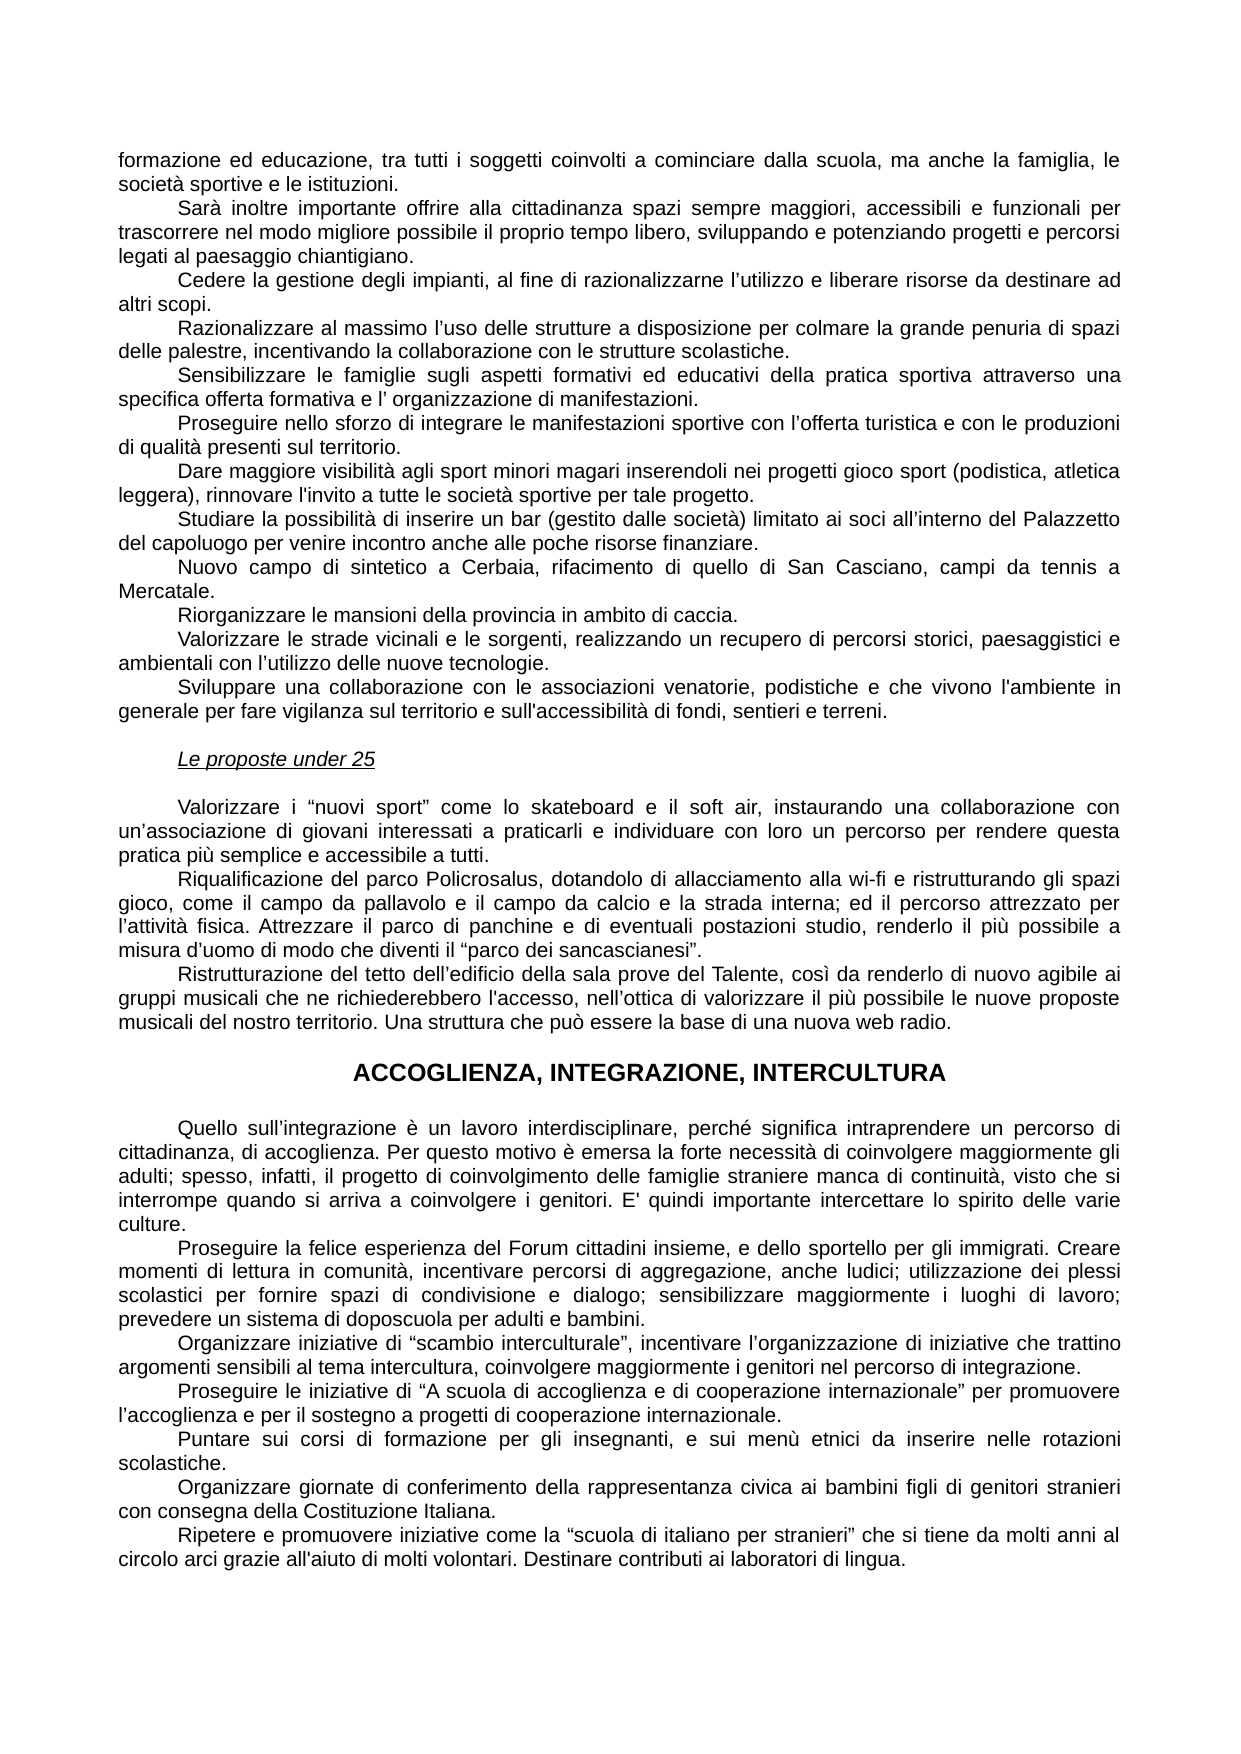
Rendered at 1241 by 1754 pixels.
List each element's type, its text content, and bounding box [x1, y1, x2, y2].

text Riorganizzare le mansioni della provincia in ambito di caccia. [118, 603, 1122, 627]
text Ripetere e promuovere iniziative come la “scuola di italiano per stranieri” che si tiene da molti anni al circolo arci grazie all'aiuto di molti volontari. Destinare contributi ai laboratori di lingua. [118, 1523, 1122, 1571]
text Proseguire la felice esperienza del Forum cittadini insieme, e dello sportello per gli immigrati. Creare momenti di lettura in comunità, incentivare percorsi di aggregazione, anche ludici; utilizzazione dei plessi scolastici per fornire spazi di condivisione e dialogo; sensibilizzare maggiormente i luoghi di lavoro; prevedere un sistema di doposcuola per adulti e bambini. [118, 1235, 1122, 1331]
text Sarà inoltre importante offrire alla cittadinanza spazi sempre maggiori, accessibili e funzionali per trascorrere nel modo migliore possibile il proprio tempo libero, sviluppando e potenziando progetti e percorsi legati al paesaggio chiantigiano. [118, 196, 1122, 267]
text Sviluppare una collaborazione con le associazioni venatorie, podistiche e che vivono l'ambiente in generale per fare vigilanza sul territorio e sull'accessibilità di fondi, sentieri e terreni. [118, 675, 1122, 723]
text Dare maggiore visibilità agli sport minori magari inserendoli nei progetti gioco sport (podistica, atletica leggera), rinnovare l'invito a tutte le società sportive per tale progetto. [118, 459, 1122, 507]
text Le proposte under 25 [118, 747, 1122, 771]
text Nuovo campo di sintetico a Cerbaia, rifacimento di quello di San Casciano, campi da tennis a Mercatale. [118, 555, 1122, 603]
text Cedere la gestione degli impianti, al fine di razionalizzarne l’utilizzo e liberare risorse da destinare ad altri scopi. [118, 267, 1122, 315]
text Ristrutturazione del tetto dell’edificio della sala prove del Talente, così da renderlo di nuovo agibile ai gruppi musicali che ne richiederebbero l'accesso, nell’ottica di valorizzare il più possibile le nuove proposte musicali del nostro territorio. Una struttura che può essere la base di una nuova web radio. [118, 962, 1122, 1034]
text Riqualificazione del parco Policrosalus, dotandolo di allacciamento alla wi-fi e ristrutturando gli spazi gioco, come il campo da pallavolo e il campo da calcio e la strada interna; ed il percorso attrezzato per l’attività fisica. Attrezzare il parco di panchine e di eventuali postazioni studio, renderlo il più possibile a misura d’uomo di modo che diventi il “parco dei sancascianesi”. [118, 866, 1122, 962]
text ACCOGLIENZA, INTEGRAZIONE, INTERCULTURA [118, 1058, 1122, 1087]
text Quello sull’integrazione è un lavoro interdisciplinare, perché significa intraprendere un percorso di cittadinanza, di accoglienza. Per questo motivo è emersa la forte necessità di coinvolgere maggiormente gli adulti; spesso, infatti, il progetto di coinvolgimento delle famiglie straniere manca di continuità, visto che si interrompe quando si arriva a coinvolgere i genitori. E' quindi importante intercettare lo spirito delle varie culture. [118, 1116, 1122, 1235]
text Valorizzare le strade vicinali e le sorgenti, realizzando un recupero di percorsi storici, paesaggistici e ambientali con l’utilizzo delle nuove tecnologie. [118, 627, 1122, 675]
text Valorizzare i “nuovi sport” come lo skateboard e il soft air, instaurando una collaborazione con un’associazione di giovani interessati a praticarli e individuare con loro un percorso per rendere questa pratica più semplice e accessibile a tutti. [118, 794, 1122, 866]
text Studiare la possibilità di inserire un bar (gestito dalle società) limitato ai soci all’interno del Palazzetto del capoluogo per venire incontro anche alle poche risorse finanziare. [118, 507, 1122, 555]
text Puntare sui corsi di formazione per gli insegnanti, e sui menù etnici da inserire nelle rotazioni scolastiche. [118, 1427, 1122, 1475]
text Organizzare giornate di conferimento della rappresentanza civica ai bambini figli di genitori stranieri con consegna della Costituzione Italiana. [118, 1475, 1122, 1523]
text formazione ed educazione, tra tutti i soggetti coinvolti a cominciare dalla scuola, ma anche la famiglia, le società sportive e le istituzioni. [118, 148, 1122, 196]
text Organizzare iniziative di “scambio interculturale”, incentivare l’organizzazione di iniziative che trattino argomenti sensibili al tema intercultura, coinvolgere maggiormente i genitori nel percorso di integrazione. [118, 1331, 1122, 1379]
text Proseguire le iniziative di “A scuola di accoglienza e di cooperazione internazionale” per promuovere l’accoglienza e per il sostegno a progetti di cooperazione internazionale. [118, 1379, 1122, 1427]
text Proseguire nello sforzo di integrare le manifestazioni sportive con l’offerta turistica e con le produzioni di qualità presenti sul territorio. [118, 411, 1122, 459]
text Sensibilizzare le famiglie sugli aspetti formativi ed educativi della pratica sportiva attraverso una specifica offerta formativa e l’ organizzazione di manifestazioni. [118, 363, 1122, 411]
text Razionalizzare al massimo l’uso delle strutture a disposizione per colmare la grande penuria di spazi delle palestre, incentivando la collaborazione con le strutture scolastiche. [118, 315, 1122, 363]
